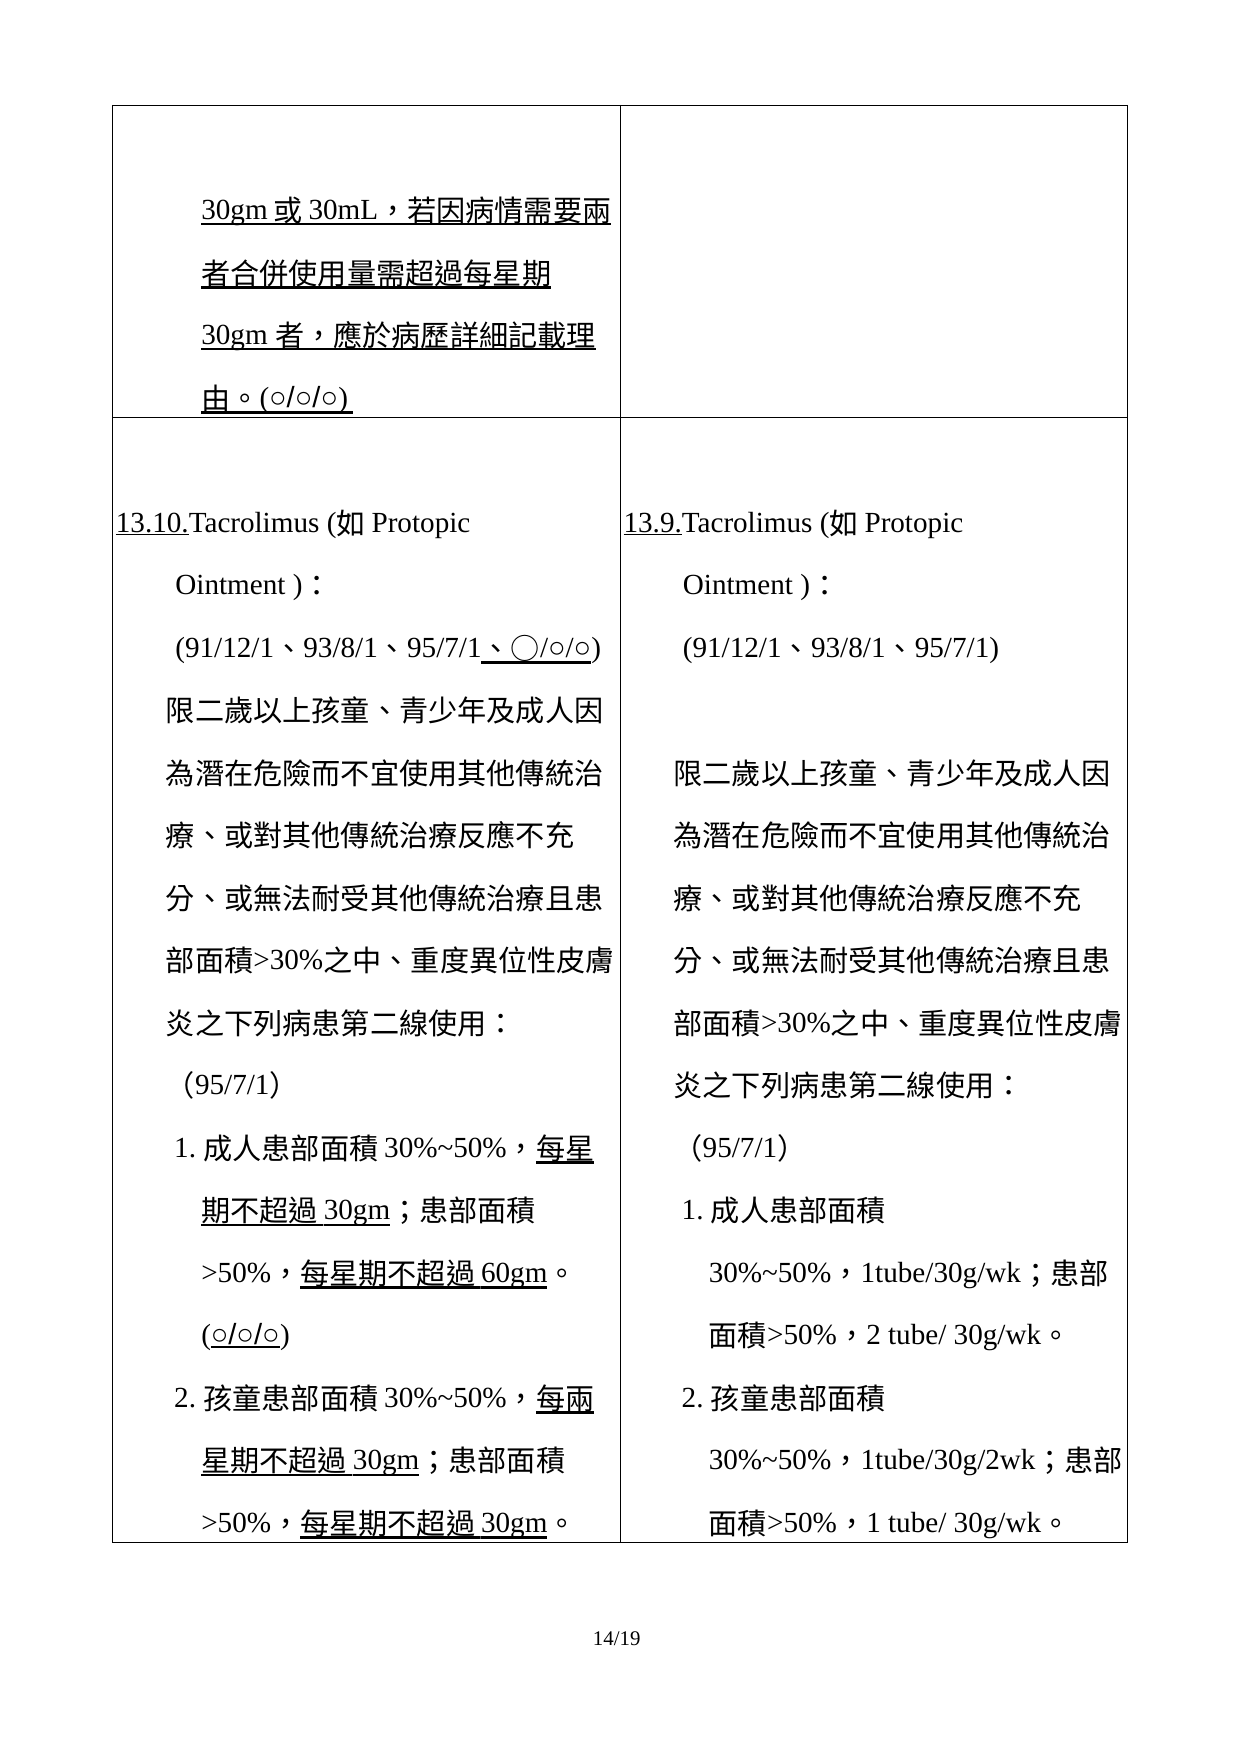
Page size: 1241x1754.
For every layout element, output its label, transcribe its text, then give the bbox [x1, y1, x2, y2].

table_cell 30gm或30mL，若因病情需要兩者合併使用量需超過每星期30gm 者，應於病歷詳細記載理由。(○/○/○) [113, 106, 620, 417]
table_cell 13.9.Tacrolimus (如Protopic Ointment )：(91/12/1、93/8/1、95/7/1) 限二歲以上孩童、青少年及成人因為潛在危險而不宜使用其他傳統治療、或對其他傳統治療反應不充分、或無法耐受其他傳統治療且患部面積>30%之中、重度異位性皮膚炎之下列病患第二線使用：（95/7/1） 1. 成人患部面積30%~50%，1tube/30g/wk；患部面積>50%，2 tube/ 30g/wk。 2. 孩童患部面積30%~50%，1tube/30g/2wk；患部面積>50%，1 tube/ 30g/wk。 [621, 418, 1127, 1542]
table_cell [621, 106, 1127, 417]
table_cell 13.10.Tacrolimus (如Protopic Ointment )：(91/12/1、93/8/1、95/7/1、○/○/○) 限二歲以上孩童、青少年及成人因為潛在危險而不宜使用其他傳統治療、或對其他傳統治療反應不充分、或無法耐受其他傳統治療且患部面積>30%之中、重度異位性皮膚炎之下列病患第二線使用：（95/7/1） 1. 成人患部面積30%~50%，每星期不超過30gm；患部面積>50%，每星期不超過60gm。(○/○/○) 2. 孩童患部面積30%~50%，每兩星期不超過30gm；患部面積>50%，每星期不超過30gm。 [113, 418, 620, 1542]
